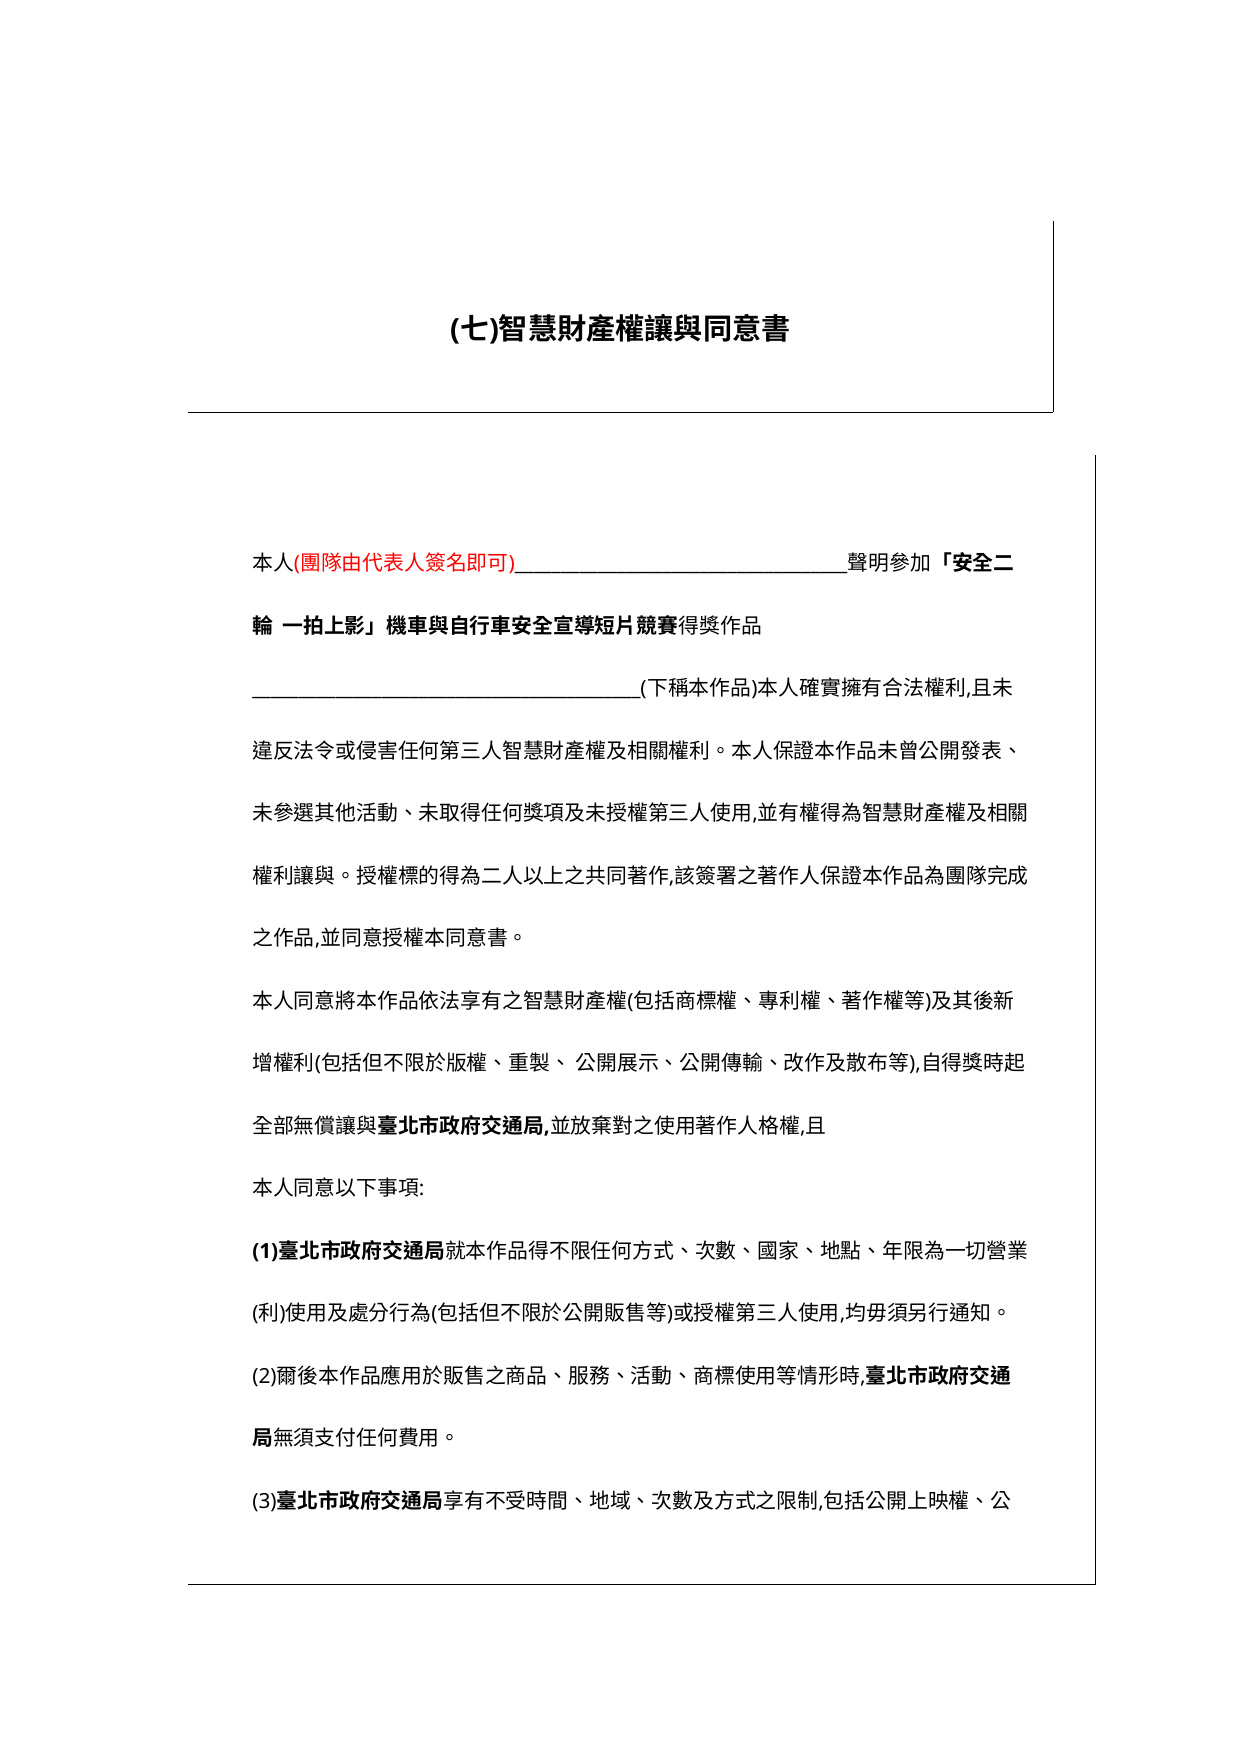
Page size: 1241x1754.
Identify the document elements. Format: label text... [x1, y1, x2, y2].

text (七)智慧財產權讓與同意書 [187, 221, 1053, 412]
text 本人(團隊由代表人簽名即可)____________________________________聲明參加「安全二輪 一拍上影」機車與自行車安全宣導短片競賽得獎作品 __________________________________________(下稱本作品)本人確實擁有合法權利,且未違反法令或侵害任何第三人智慧財產權及相關權利。本人保證本作品未曾公開發表、未參選其他活動、未取得任何獎項及未授權第三人使用,並有權得為智慧財產權及相關權利讓與。授權標的得為二人以上之共同著作,該簽署之著作人保證本作品為團隊完成之作品,並同意授權本同意書。 本人同意將本作品依法享有之智慧財產權(包括商標權、專利權、著作權等)及其後新增權利(包括但不限於版權、重製、 公開展示、公開傳輸、改作及散布等),自得獎時起全部無償讓與臺北市政府交通局,並放棄對之使用著作人格權,且 本人同意以下事項: (1)臺北市政府交通局就本作品得不限任何方式、次數、國家、地點、年限為一切營業(利)使用及處分行為(包括但不限於公開販售等)或授權第三人使用,均毋須另行通知。 (2)爾後本作品應用於販售之商品、服務、活動、商標使用等情形時,臺北市政府交通局無須支付任何費用。 (3)臺北市政府交通局享有不受時間、地域、次數及方式之限制,包括公開上映權、公 [187, 455, 1095, 1584]
